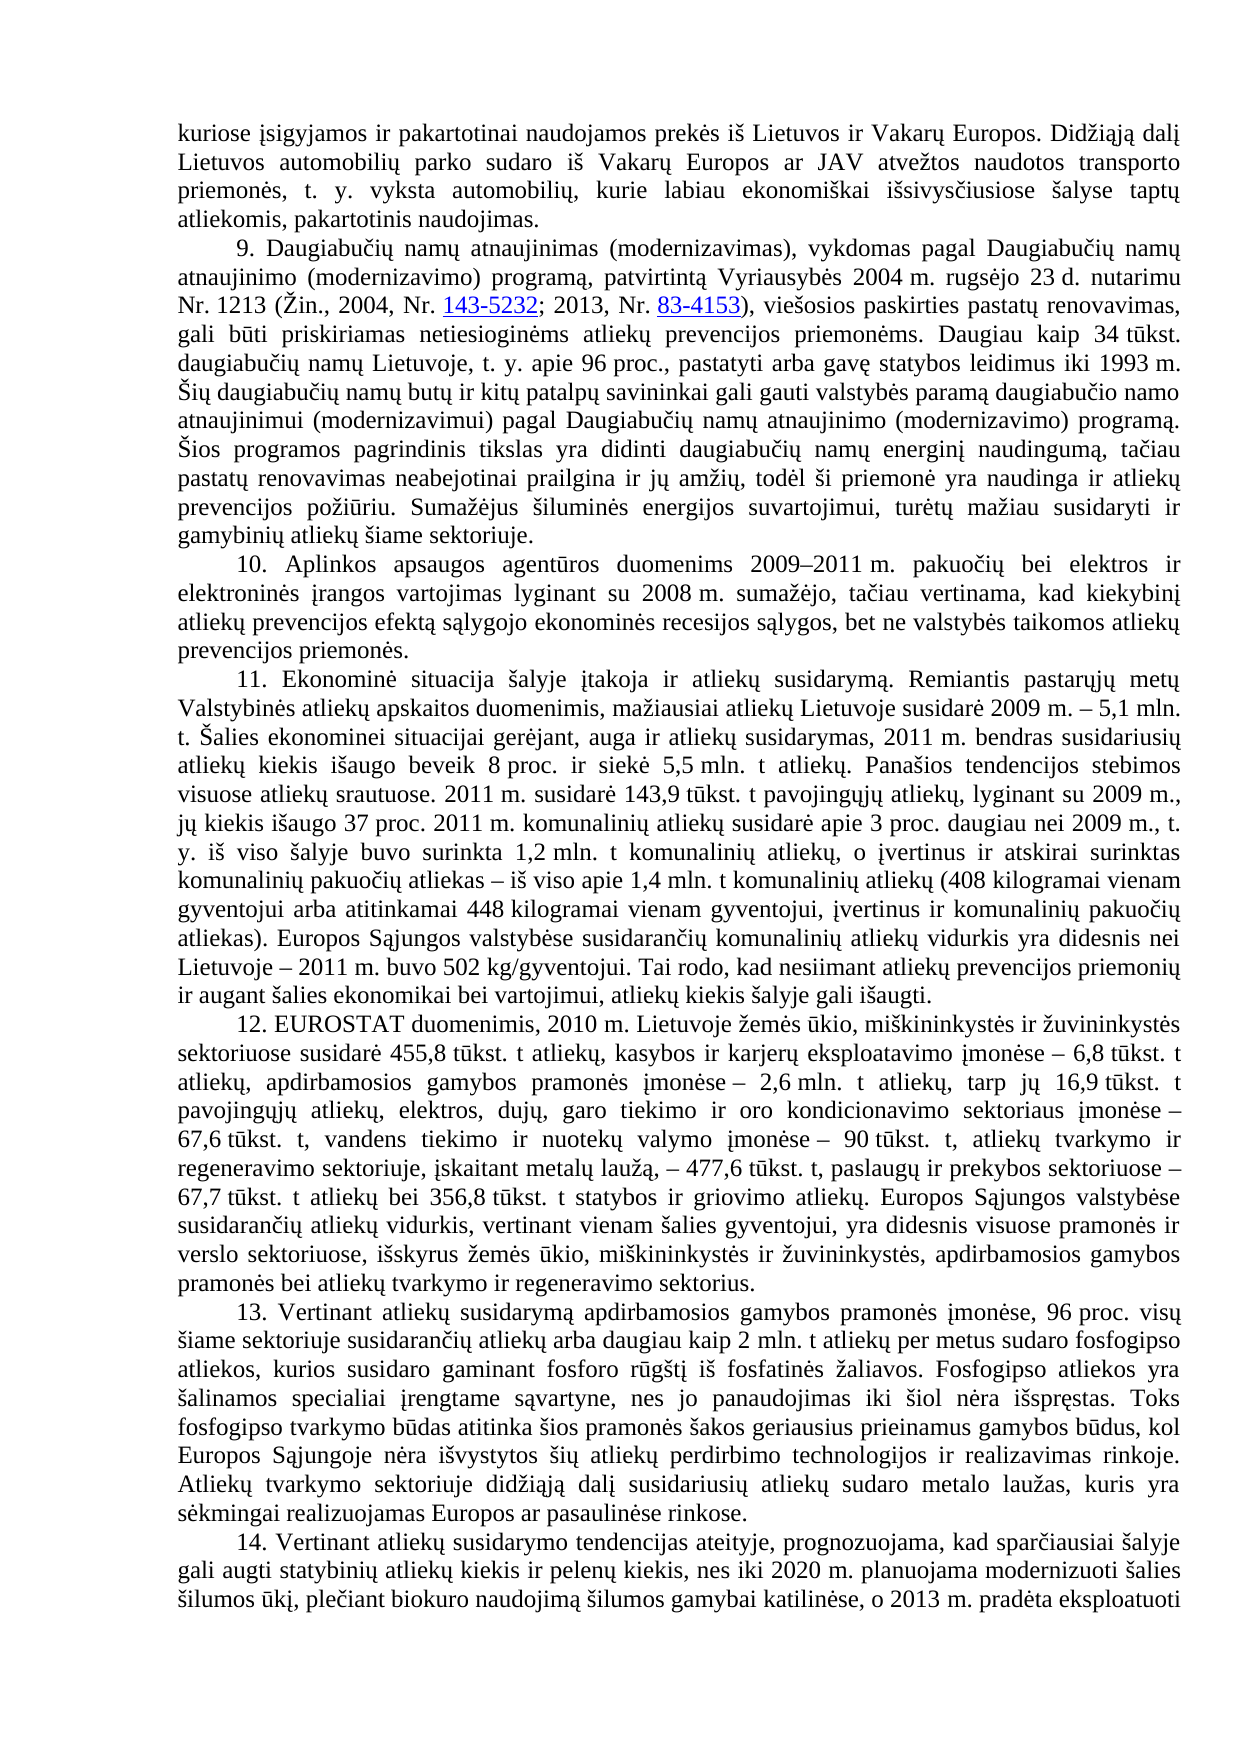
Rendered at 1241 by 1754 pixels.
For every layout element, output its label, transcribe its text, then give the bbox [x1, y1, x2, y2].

text 11. Ekonominė situacija šalyje įtakoja ir atliekų susidarymą. Remiantis pastarųjų metų Valstybinės atliekų apskaitos duomenimis, mažiausiai atliekų Lietuvoje susidarė 2009 m. – 5,1 mln. t. Šalies ekonominei situacijai gerėjant, auga ir atliekų susidarymas, 2011 m. bendras susidariusių atliekų kiekis išaugo beveik 8 proc. ir siekė 5,5 mln. t atliekų. Panašios tendencijos stebimos visuose atliekų srautuose. 2011 m. susidarė 143,9 tūkst. t pavojingųjų atliekų, lyginant su 2009 m., jų kiekis išaugo 37 proc. 2011 m. komunalinių atliekų susidarė apie 3 proc. daugiau nei 2009 m., t. y. iš viso šalyje buvo surinkta 1,2 mln. t komunalinių atliekų, o įvertinus ir atskirai surinktas komunalinių pakuočių atliekas – iš viso apie 1,4 mln. t komunalinių atliekų (408 kilogramai vienam gyventojui arba atitinkamai 448 kilogramai vienam gyventojui, įvertinus ir komunalinių pakuočių atliekas). Europos Sąjungos valstybėse susidarančių komunalinių atliekų vidurkis yra didesnis nei Lietuvoje – 2011 m. buvo 502 kg/gyventojui. Tai rodo, kad nesiimant atliekų prevencijos priemonių ir augant šalies ekonomikai bei vartojimui, atliekų kiekis šalyje gali išaugti. [177, 664, 1181, 1009]
text kuriose įsigyjamos ir pakartotinai naudojamos prekės iš Lietuvos ir Vakarų Europos. Didžiąją dalį Lietuvos automobilių parko sudaro iš Vakarų Europos ar JAV atvežtos naudotos transporto priemonės, t. y. vyksta automobilių, kurie labiau ekonomiškai išsivysčiusiose šalyse taptų atliekomis, pakartotinis naudojimas. [177, 118, 1181, 233]
text 14. Vertinant atliekų susidarymo tendencijas ateityje, prognozuojama, kad sparčiausiai šalyje gali augti statybinių atliekų kiekis ir pelenų kiekis, nes iki 2020 m. planuojama modernizuoti šalies šilumos ūkį, plečiant biokuro naudojimą šilumos gamybai katilinėse, o 2013 m. pradėta eksploatuoti [177, 1527, 1181, 1613]
text 13. Vertinant atliekų susidarymą apdirbamosios gamybos pramonės įmonėse, 96 proc. visų šiame sektoriuje susidarančių atliekų arba daugiau kaip 2 mln. t atliekų per metus sudaro fosfogipso atliekos, kurios susidaro gaminant fosforo rūgštį iš fosfatinės žaliavos. Fosfogipso atliekos yra šalinamos specialiai įrengtame sąvartyne, nes jo panaudojimas iki šiol nėra išspręstas. Toks fosfogipso tvarkymo būdas atitinka šios pramonės šakos geriausius prieinamus gamybos būdus, kol Europos Sąjungoje nėra išvystytos šių atliekų perdirbimo technologijos ir realizavimas rinkoje. Atliekų tvarkymo sektoriuje didžiąją dalį susidariusių atliekų sudaro metalo laužas, kuris yra sėkmingai realizuojamas Europos ar pasaulinėse rinkose. [177, 1297, 1181, 1527]
text 9. Daugiabučių namų atnaujinimas (modernizavimas), vykdomas pagal Daugiabučių namų atnaujinimo (modernizavimo) programą, patvirtintą Vyriausybės 2004 m. rugsėjo 23 d. nutarimu Nr. 1213 (Žin., 2004, Nr. 143-5232; 2013, Nr. 83-4153), viešosios paskirties pastatų renovavimas, gali būti priskiriamas netiesioginėms atliekų prevencijos priemonėms. Daugiau kaip 34 tūkst. daugiabučių namų Lietuvoje, t. y. apie 96 proc., pastatyti arba gavę statybos leidimus iki 1993 m. Šių daugiabučių namų butų ir kitų patalpų savininkai gali gauti valstybės paramą daugiabučio namo atnaujinimui (modernizavimui) pagal Daugiabučių namų atnaujinimo (modernizavimo) programą. Šios programos pagrindinis tikslas yra didinti daugiabučių namų energinį naudingumą, tačiau pastatų renovavimas neabejotinai prailgina ir jų amžių, todėl ši priemonė yra naudinga ir atliekų prevencijos požiūriu. Sumažėjus šiluminės energijos suvartojimui, turėtų mažiau susidaryti ir gamybinių atliekų šiame sektoriuje. [177, 233, 1181, 549]
text 12. EUROSTAT duomenimis, 2010 m. Lietuvoje žemės ūkio, miškininkystės ir žuvininkystės sektoriuose susidarė 455,8 tūkst. t atliekų, kasybos ir karjerų eksploatavimo įmonėse – 6,8 tūkst. t atliekų, apdirbamosios gamybos pramonės įmonėse – 2,6 mln. t atliekų, tarp jų 16,9 tūkst. t pavojingųjų atliekų, elektros, dujų, garo tiekimo ir oro kondicionavimo sektoriaus įmonėse – 67,6 tūkst. t, vandens tiekimo ir nuotekų valymo įmonėse – 90 tūkst. t, atliekų tvarkymo ir regeneravimo sektoriuje, įskaitant metalų laužą, – 477,6 tūkst. t, paslaugų ir prekybos sektoriuose – 67,7 tūkst. t atliekų bei 356,8 tūkst. t statybos ir griovimo atliekų. Europos Sąjungos valstybėse susidarančių atliekų vidurkis, vertinant vienam šalies gyventojui, yra didesnis visuose pramonės ir verslo sektoriuose, išskyrus žemės ūkio, miškininkystės ir žuvininkystės, apdirbamosios gamybos pramonės bei atliekų tvarkymo ir regeneravimo sektorius. [177, 1009, 1181, 1297]
text 10. Aplinkos apsaugos agentūros duomenims 2009–2011 m. pakuočių bei elektros ir elektroninės įrangos vartojimas lyginant su 2008 m. sumažėjo, tačiau vertinama, kad kiekybinį atliekų prevencijos efektą sąlygojo ekonominės recesijos sąlygos, bet ne valstybės taikomos atliekų prevencijos priemonės. [177, 549, 1181, 664]
